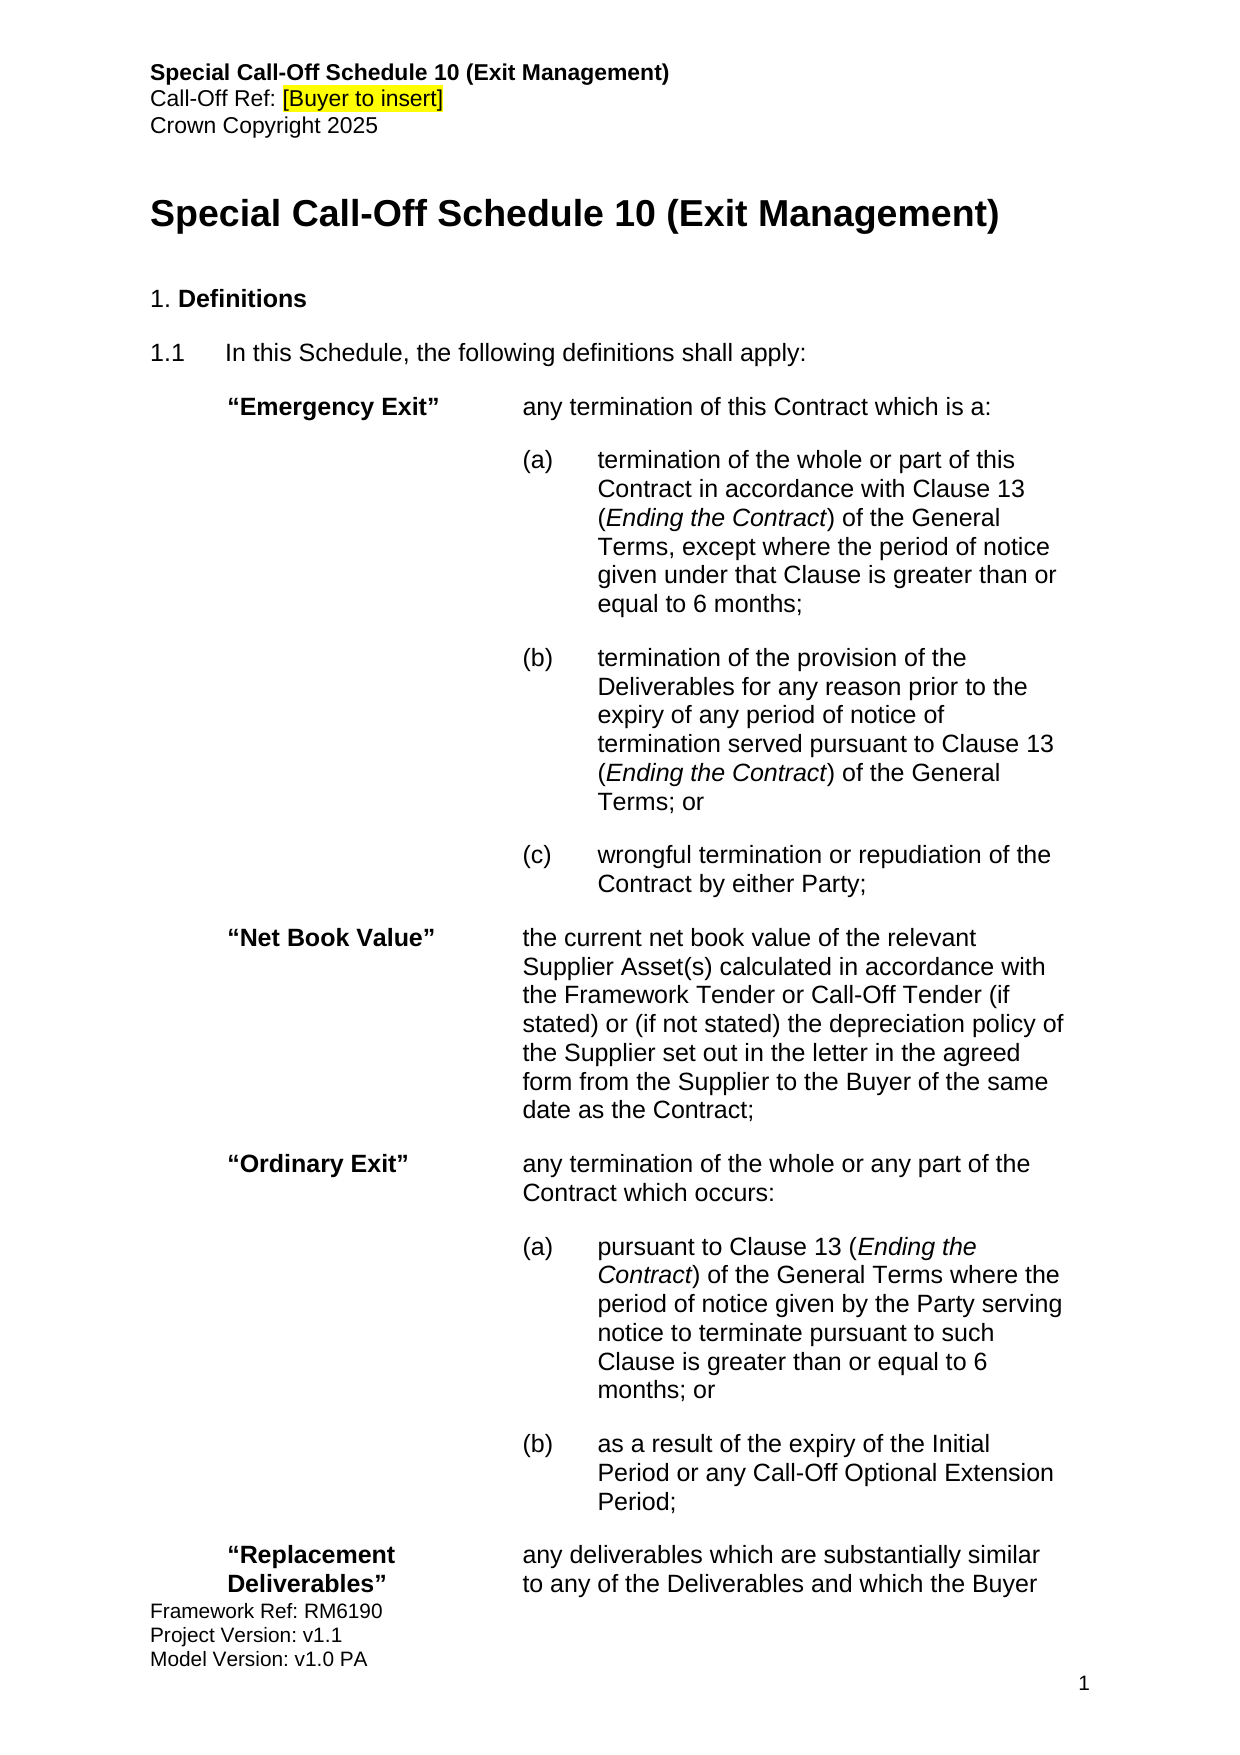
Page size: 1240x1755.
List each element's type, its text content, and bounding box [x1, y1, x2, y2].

table_cell any deliverables which are substantially similar to any of the Deliverables and which the Buyer [510, 1528, 1080, 1598]
table_cell any termination of the whole or any part of the Contract which occurs: pursuant to Clause 13 (Ending the Contract) of the General Terms where the period of notice given by the Party serving notice to terminate pursuant to such Clause is greater than or equal to 6 months; or as a result of the expiry of the Initial Period or any Call-Off Optional Extension Period; [510, 1136, 1080, 1528]
table_cell “Net Book Value” [215, 910, 510, 1136]
table_header “Emergency Exit” [215, 379, 510, 910]
text 1. Definitions [150, 284, 1089, 313]
list In this Schedule, the following definitions shall apply: [150, 338, 1089, 366]
table_cell “Replacement Deliverables” [215, 1528, 510, 1598]
table_cell the current net book value of the relevant Supplier Asset(s) calculated in accordance with the Framework Tender or Call-Off Tender (if stated) or (if not stated) the depreciation policy of the Supplier set out in the letter in the agreed form from the Supplier to the Buyer of the same date as the Contract; [510, 910, 1080, 1136]
table_header any termination of this Contract which is a: termination of the whole or part of this Contract in accordance with Clause 13 (Ending the Contract) of the General Terms, except where the period of notice given under that Clause is greater than or equal to 6 months; termination of the provision of the Deliverables for any reason prior to the expiry of any period of notice of termination served pursuant to Clause 13 (Ending the Contract) of the General Terms; or wrongful termination or repudiation of the Contract by either Party; [510, 379, 1080, 910]
table_cell “Ordinary Exit” [215, 1136, 510, 1528]
text Special Call-Off Schedule 10 (Exit Management) [150, 191, 1089, 234]
